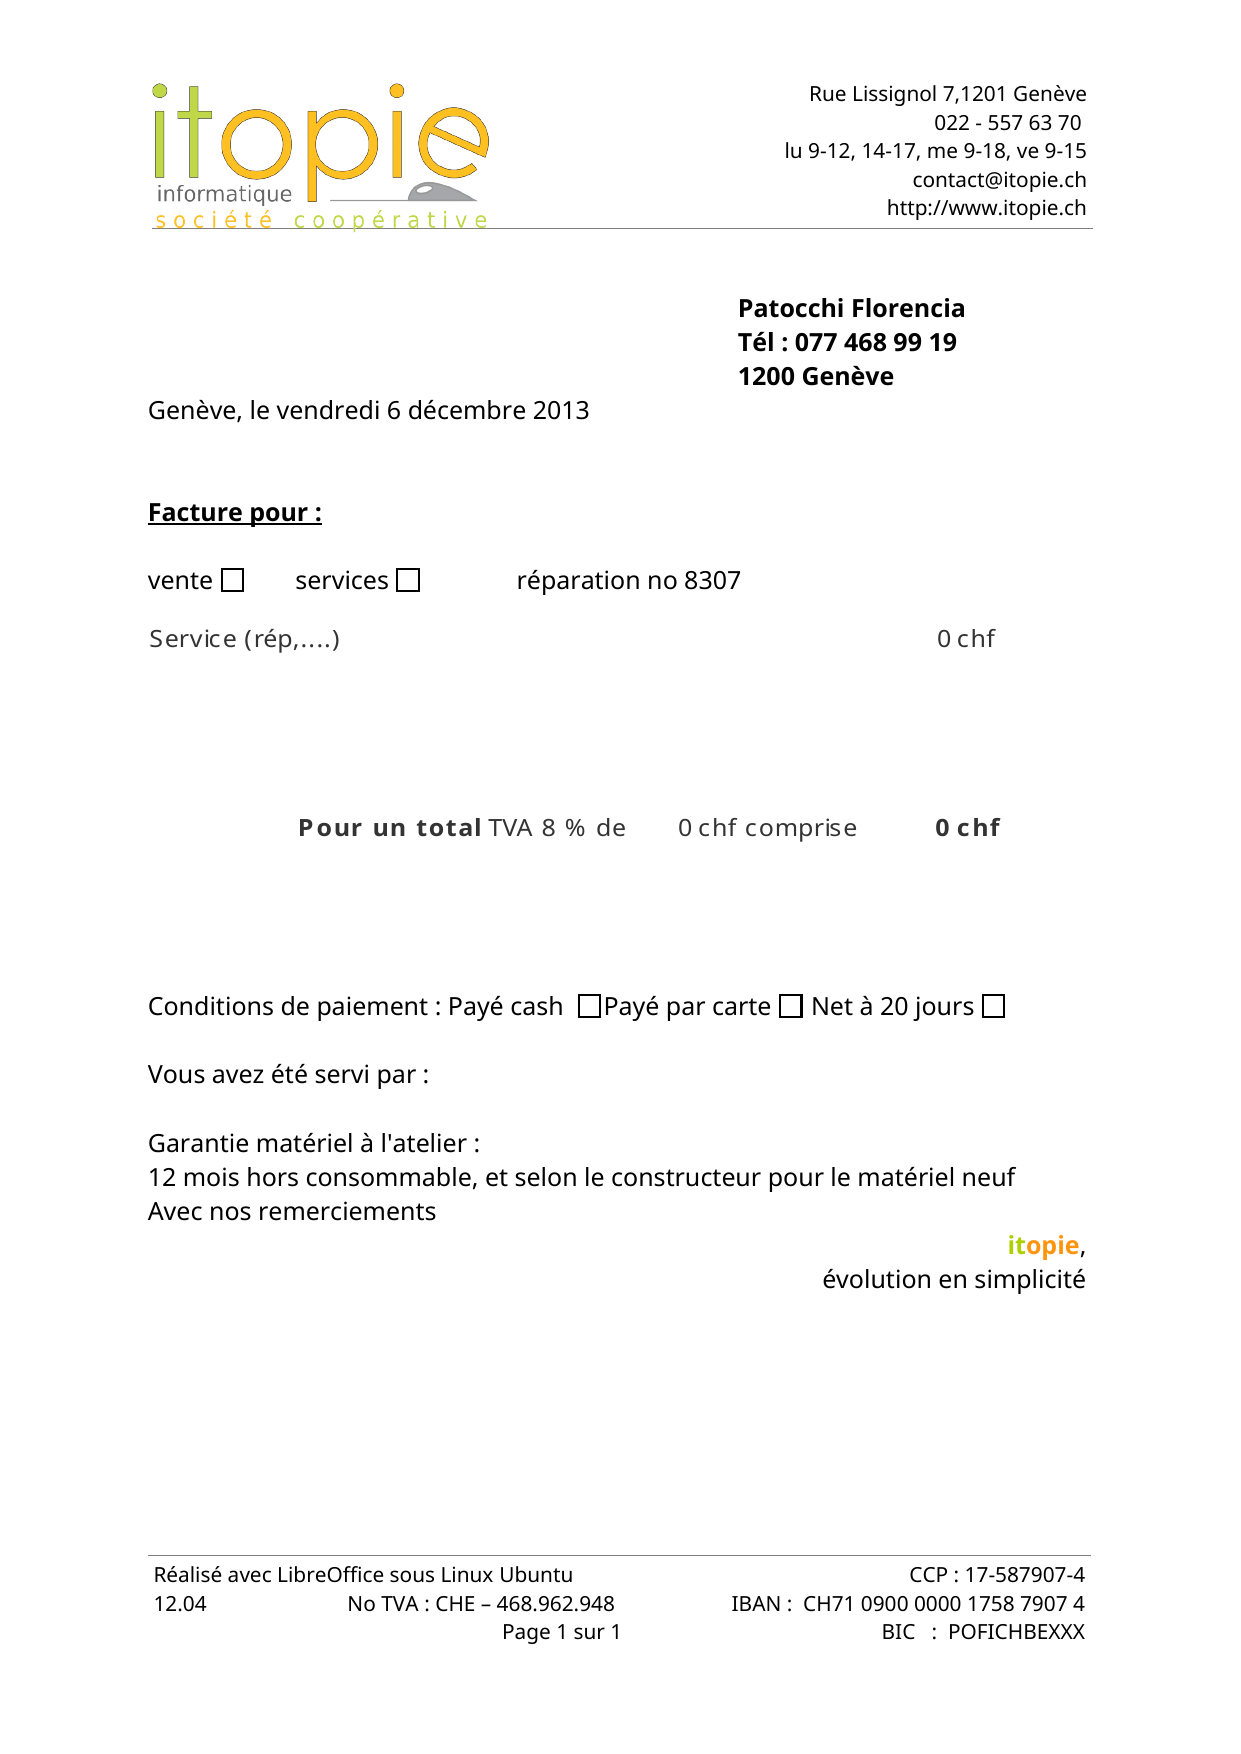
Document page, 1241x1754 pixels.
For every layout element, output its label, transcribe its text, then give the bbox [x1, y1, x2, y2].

text Patocchi Florencia [148, 290, 1093, 324]
text itopie, [148, 1227, 1093, 1262]
picture [138, 72, 500, 244]
text Facture pour : [148, 495, 1093, 529]
text Genève, le vendredi 6 décembre 2013 [148, 392, 1093, 427]
text Garantie matériel à l'atelier : [148, 1125, 1093, 1159]
text vente services réparation no 8307 [148, 563, 1093, 597]
text Avec nos remerciements [148, 1193, 1093, 1227]
text Conditions de paiement : Payé cash Payé par carte Net à 20 jours [148, 989, 1093, 1023]
text Tél : 077 468 99 19 [148, 324, 1093, 358]
text évolution en simplicité [148, 1262, 1093, 1296]
text 1200 Genève [148, 358, 1093, 392]
text 12 mois hors consommable, et selon le constructeur pour le matériel neuf [148, 1159, 1093, 1193]
text Vous avez été servi par : [148, 1057, 1093, 1091]
